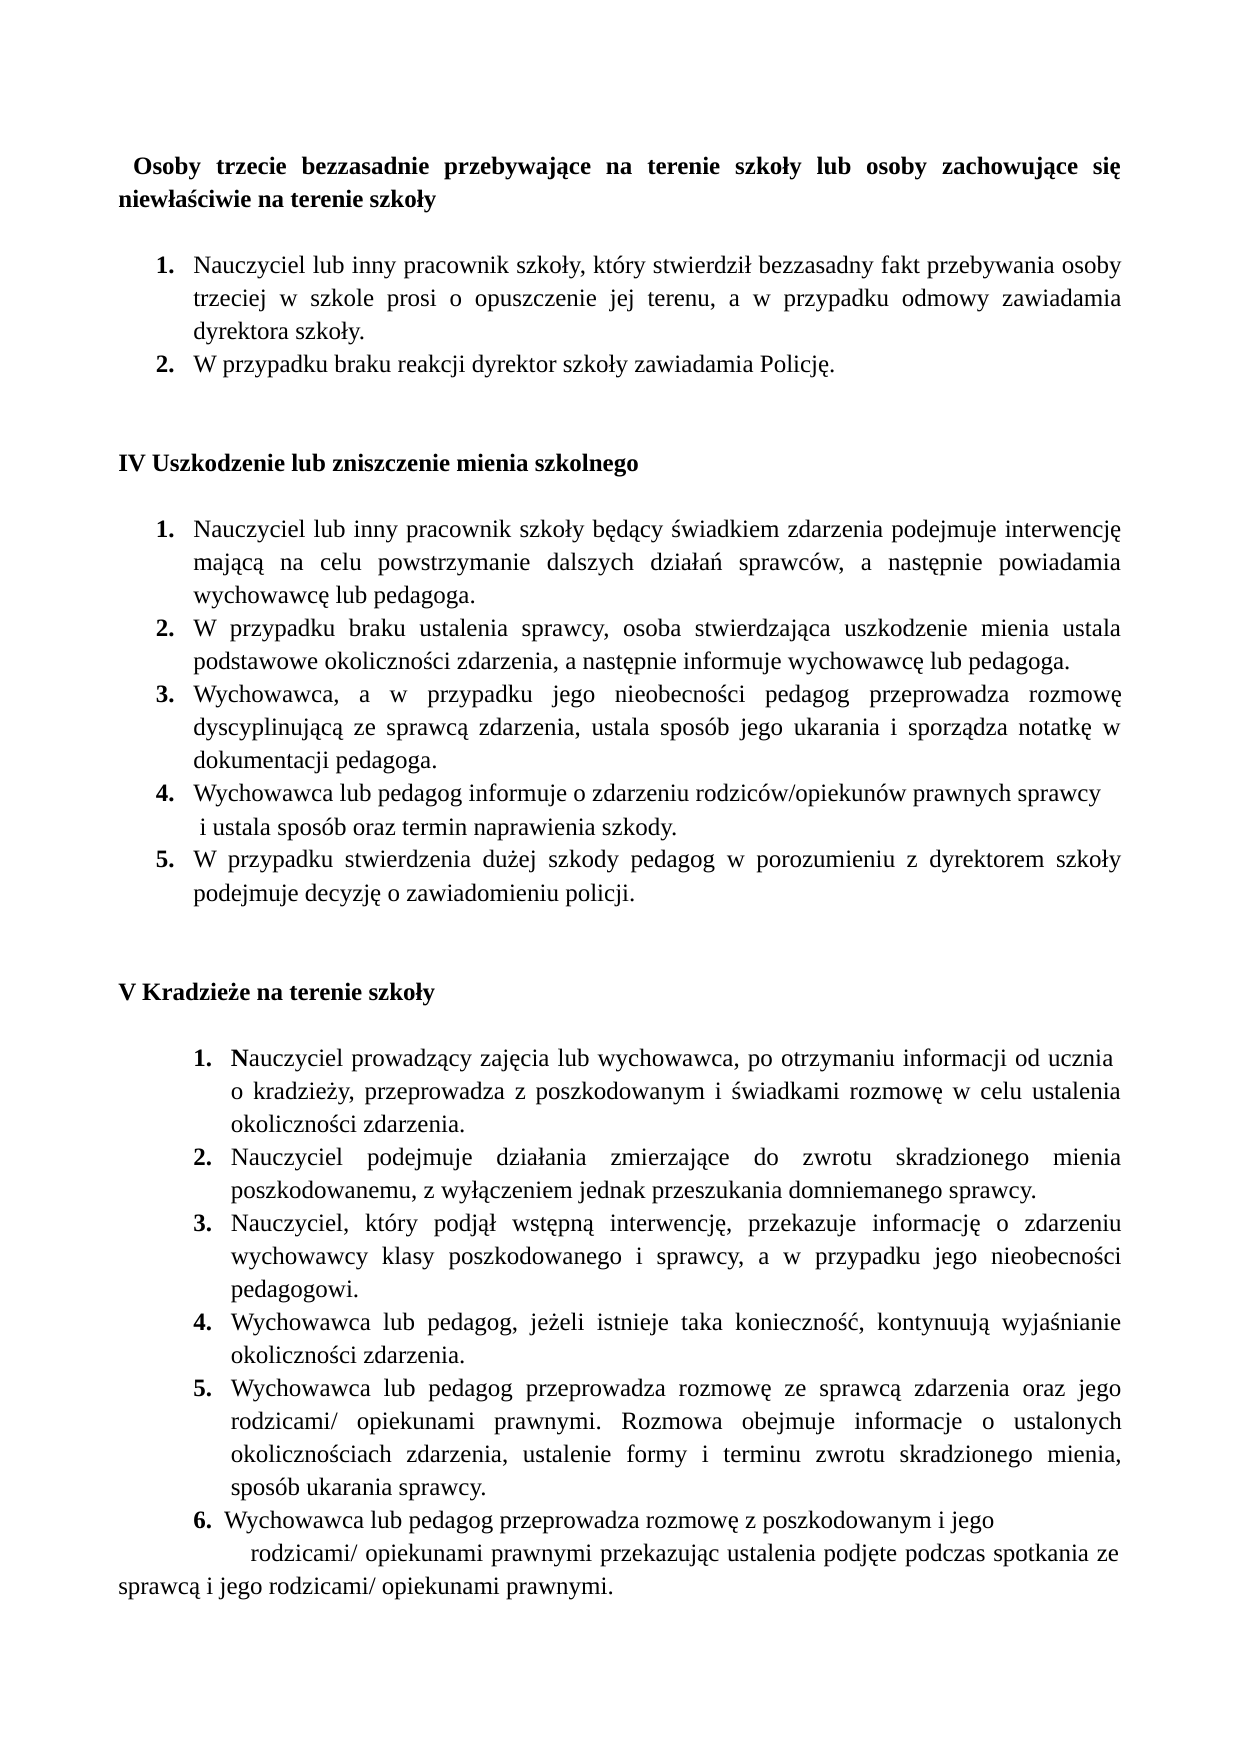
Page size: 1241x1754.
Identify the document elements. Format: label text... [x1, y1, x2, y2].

list Nauczyciel podejmuje działania zmierzające do zwrotu skradzionego mienia poszkodowanemu, z wyłączeniem jednak przeszukania domniemanego sprawcy. [193, 1142, 1122, 1203]
list Wychowawca lub pedagog przeprowadza rozmowę ze sprawcą zdarzenia oraz jego rodzicami/ opiekunami prawnymi. Rozmowa obejmuje informacje o ustalonych okolicznościach zdarzenia, ustalenie formy i terminu zwrotu skradzionego mienia, sposób ukarania sprawcy. [193, 1373, 1122, 1501]
list W przypadku stwierdzenia dużej szkody pedagog w porozumieniu z dyrektorem szkoły podejmuje decyzję o zawiadomieniu policji. [156, 844, 1122, 906]
text i ustala sposób oraz termin naprawienia szkody. [118, 812, 1122, 840]
list Nauczyciel, który podjął wstępną interwencję, przekazuje informację o zdarzeniu wychowawcy klasy poszkodowanego i sprawcy, a w przypadku jego nieobecności pedagogowi. [193, 1208, 1122, 1303]
list Nauczyciel lub inny pracownik szkoły będący świadkiem zdarzenia podejmuje interwencję mającą na celu powstrzymanie dalszych działań sprawców, a następnie powiadamia wychowawcę lub pedagoga. [156, 514, 1122, 609]
text 6. Wychowawca lub pedagog przeprowadza rozmowę z poszkodowanym i jego [118, 1505, 1122, 1534]
list W przypadku braku ustalenia sprawcy, osoba stwierdzająca uszkodzenie mienia ustala podstawowe okoliczności zdarzenia, a następnie informuje wychowawcę lub pedagoga. [156, 613, 1122, 675]
text Osoby trzecie bezzasadnie przebywające na terenie szkoły lub osoby zachowujące się niewłaściwie na terenie szkoły [118, 151, 1122, 213]
text IV Uszkodzenie lub zniszczenie mienia szkolnego [118, 448, 1122, 477]
list Wychowawca, a w przypadku jego nieobecności pedagog przeprowadza rozmowę dyscyplinującą ze sprawcą zdarzenia, ustala sposób jego ukarania i sporządza notatkę w dokumentacji pedagoga. [156, 679, 1122, 774]
list Wychowawca lub pedagog informuje o zdarzeniu rodziców/opiekunów prawnych sprawcy [156, 778, 1122, 807]
list W przypadku braku reakcji dyrektor szkoły zawiadamia Policję. [156, 349, 1122, 378]
text rodzicami/ opiekunami prawnymi przekazując ustalenia podjęte podczas spotkania ze sprawcą i jego rodzicami/ opiekunami prawnymi. [118, 1538, 1122, 1600]
text V Kradzieże na terenie szkoły [118, 977, 1122, 1005]
list Nauczyciel lub inny pracownik szkoły, który stwierdził bezzasadny fakt przebywania osoby trzeciej w szkole prosi o opuszczenie jej terenu, a w przypadku odmowy zawiadamia dyrektora szkoły. [156, 250, 1122, 345]
list Nauczyciel prowadzący zajęcia lub wychowawca, po otrzymaniu informacji od ucznia o kradzieży, przeprowadza z poszkodowanym i świadkami rozmowę w celu ustalenia okoliczności zdarzenia. [193, 1043, 1122, 1137]
list Wychowawca lub pedagog, jeżeli istnieje taka konieczność, kontynuują wyjaśnianie okoliczności zdarzenia. [193, 1307, 1122, 1369]
